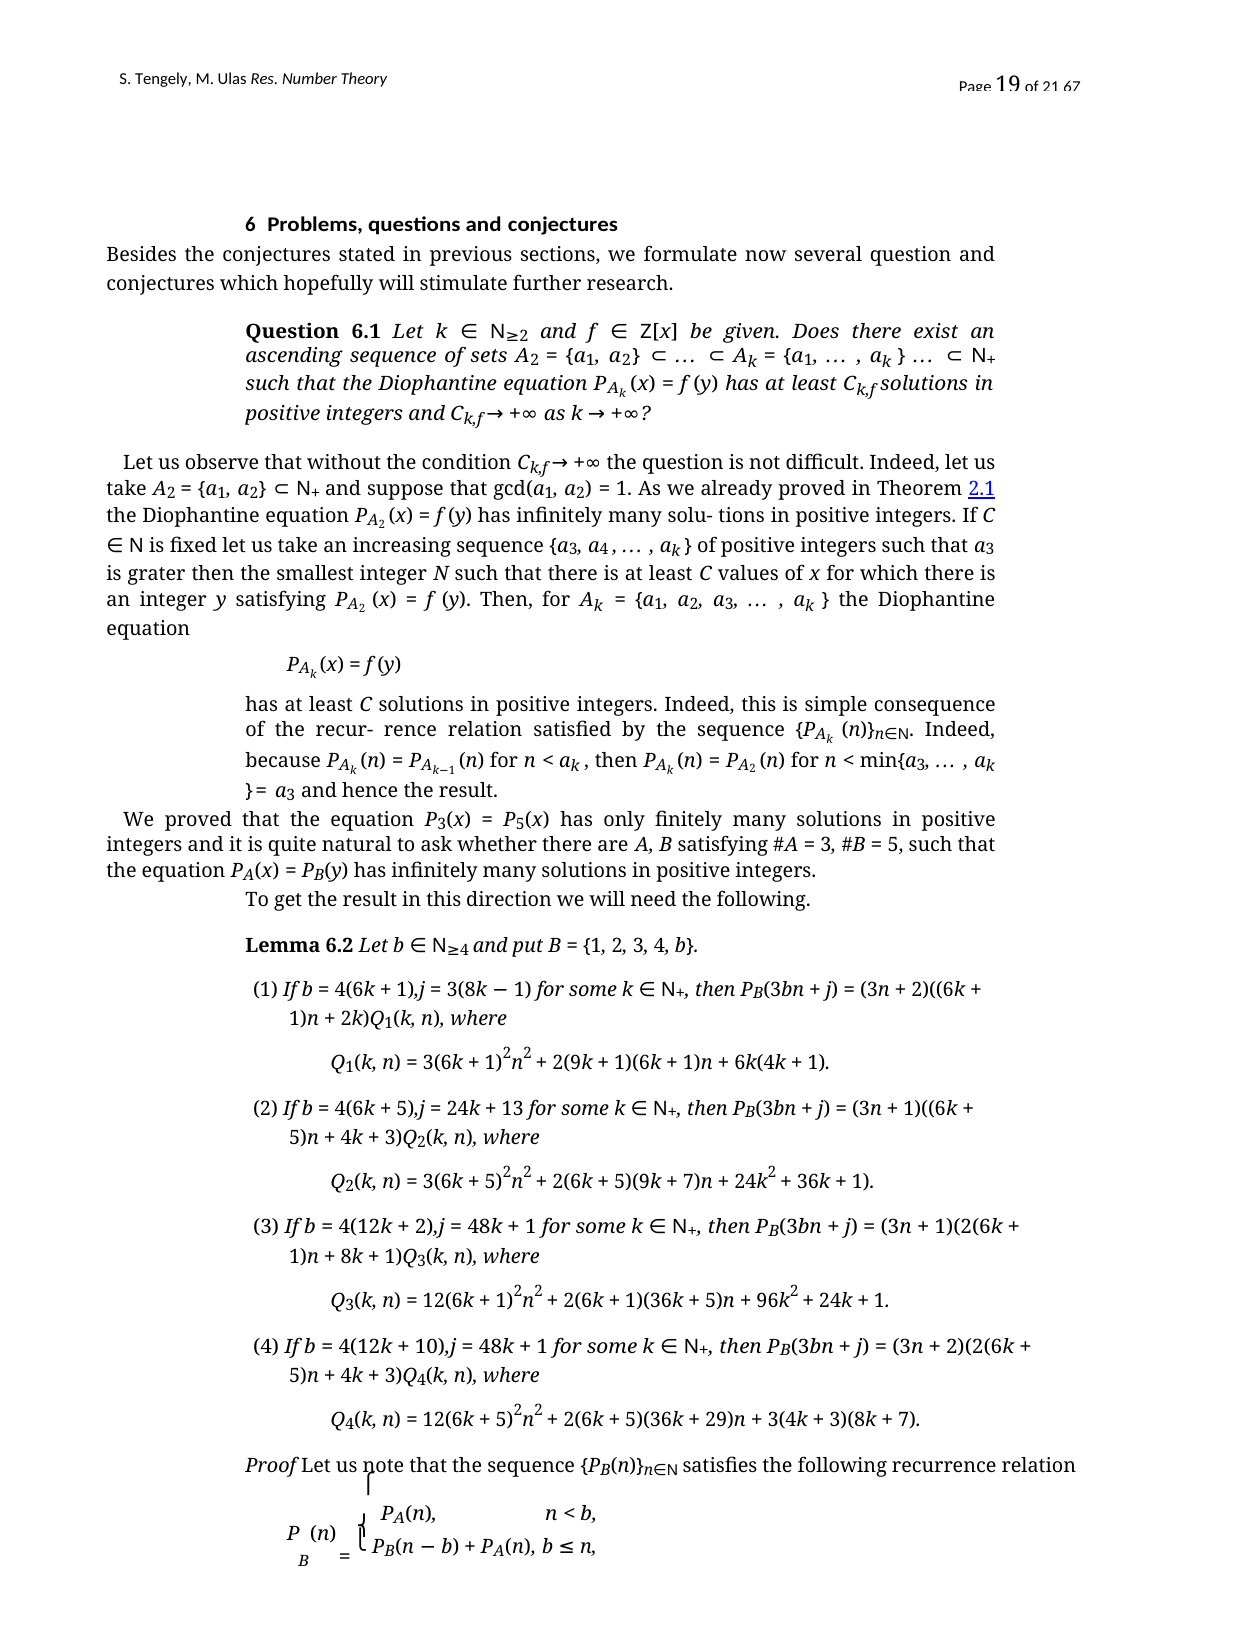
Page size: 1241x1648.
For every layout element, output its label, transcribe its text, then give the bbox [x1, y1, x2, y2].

text Q3(k, n) = 12(6k + 1)2n2 + 2(6k + 1)(36k + 5)n + 96k2 + 24k + 1. [330, 1280, 1134, 1315]
text P (n) ⎧ PA(n), n < b, [298, 1541, 377, 1574]
text To get the result in this direction we will need the following. [245, 885, 1134, 912]
text Let us observe that without the condition Ck,f → +∞ the question is not diﬃcult. Indeed, let us take A2 = {a1, a2} ⊂ N+ and suppose that gcd(a1, a2) = 1. As we already proved in Theorem 2.1 the Diophantine equation PA2 (x) = f (y) has inﬁnitely many solu- tions in positive integers. If C ∈ N is ﬁxed let us take an increasing sequence {a3, a4 , ... , ak } of positive integers such that a3 is grater then the smallest integer N such that there is at least C values of x for which there is an integer y satisfying PA2 (x) = f (y). Then, for Ak = {a1, a2, a3, ... , ak } the Diophantine equation [106, 447, 996, 642]
text (2) If b = 4(6k + 5),j = 24k + 13 for some k ∈ N+, then PB(3bn + j) = (3n + 1)((6k + [253, 1091, 1134, 1121]
text 5)n + 4k + 3)Q2(k, n), where [289, 1121, 1134, 1150]
text (3) If b = 4(12k + 2),j = 48k + 1 for some k ∈ N+, then PB(3bn + j) = (3n + 1)(2(6k + [253, 1209, 1134, 1240]
text Lemma 6.2 Let b ∈ N≥4 and put B = {1, 2, 3, 4, b}. [245, 931, 1134, 959]
text (1) If b = 4(6k + 1),j = 3(8k − 1) for some k ∈ N+, then PB(3bn + j) = (3n + 2)((6k + [253, 972, 1134, 1002]
text ⎩ PB(n − b) + PA(n), b ≤ n, [106, 1531, 298, 1560]
text 1)n + 2k)Q1(k, n), where [289, 1002, 1134, 1031]
text B = ⎨ [298, 1498, 377, 1541]
text Q4(k, n) = 12(6k + 5)2n2 + 2(6k + 5)(36k + 29)n + 3(4k + 3)(8k + 7). [330, 1399, 1134, 1434]
text Proof Let us note that the sequence {PB(n)}n∈N satisﬁes the following recurrence relation [245, 1451, 1134, 1478]
text P (n) ⎧ PA(n), n < b, [106, 1478, 599, 1531]
text Question 6.1 Let k ∈ N≥2 and f ∈ Z[x] be given. Does there exist an ascending sequence of sets A2 = {a1, a2} ⊂ ... ⊂ Ak = {a1, ... , ak } ... ⊂ N+ such that the Diophantine equation PAk (x) = f (y) has at least Ck,f solutions in positive integers and Ck,f → +∞ as k → +∞? [245, 318, 996, 429]
text Q1(k, n) = 3(6k + 1)2n2 + 2(9k + 1)(6k + 1)n + 6k(4k + 1). [330, 1042, 1134, 1077]
text 1)n + 8k + 1)Q3(k, n), where [289, 1240, 1134, 1269]
text We proved that the equation P3(x) = P5(x) has only ﬁnitely many solutions in positive integers and it is quite natural to ask whether there are A, B satisfying #A = 3, #B = 5, such that the equation PA(x) = PB(y) has inﬁnitely many solutions in positive integers. [106, 805, 996, 885]
text has at least C solutions in positive integers. Indeed, this is simple consequence of the recur- rence relation satisﬁed by the sequence {PAk (n)}n∈N. Indeed, because PAk (n) = PAk−1 (n) for n < ak , then PAk (n) = PA2 (n) for n < min{a3, ... , ak }= a3 and hence the result. [245, 691, 996, 805]
text PAk (x) = f (y) [287, 650, 1134, 681]
text Besides the conjectures stated in previous sections, we formulate now several question and conjectures which hopefully will stimulate further research. [106, 240, 996, 296]
list Problems, questions and conjectures [245, 211, 1134, 237]
text ⎩ PB(n − b) + PA(n), b ≤ n, [377, 1531, 599, 1560]
text 5)n + 4k + 3)Q4(k, n), where [289, 1359, 1134, 1388]
text Q2(k, n) = 3(6k + 5)2n2 + 2(6k + 5)(9k + 7)n + 24k2 + 36k + 1). [330, 1161, 1134, 1196]
text (4) If b = 4(12k + 10),j = 48k + 1 for some k ∈ N+, then PB(3bn + j) = (3n + 2)(2(6k + [253, 1329, 1134, 1359]
